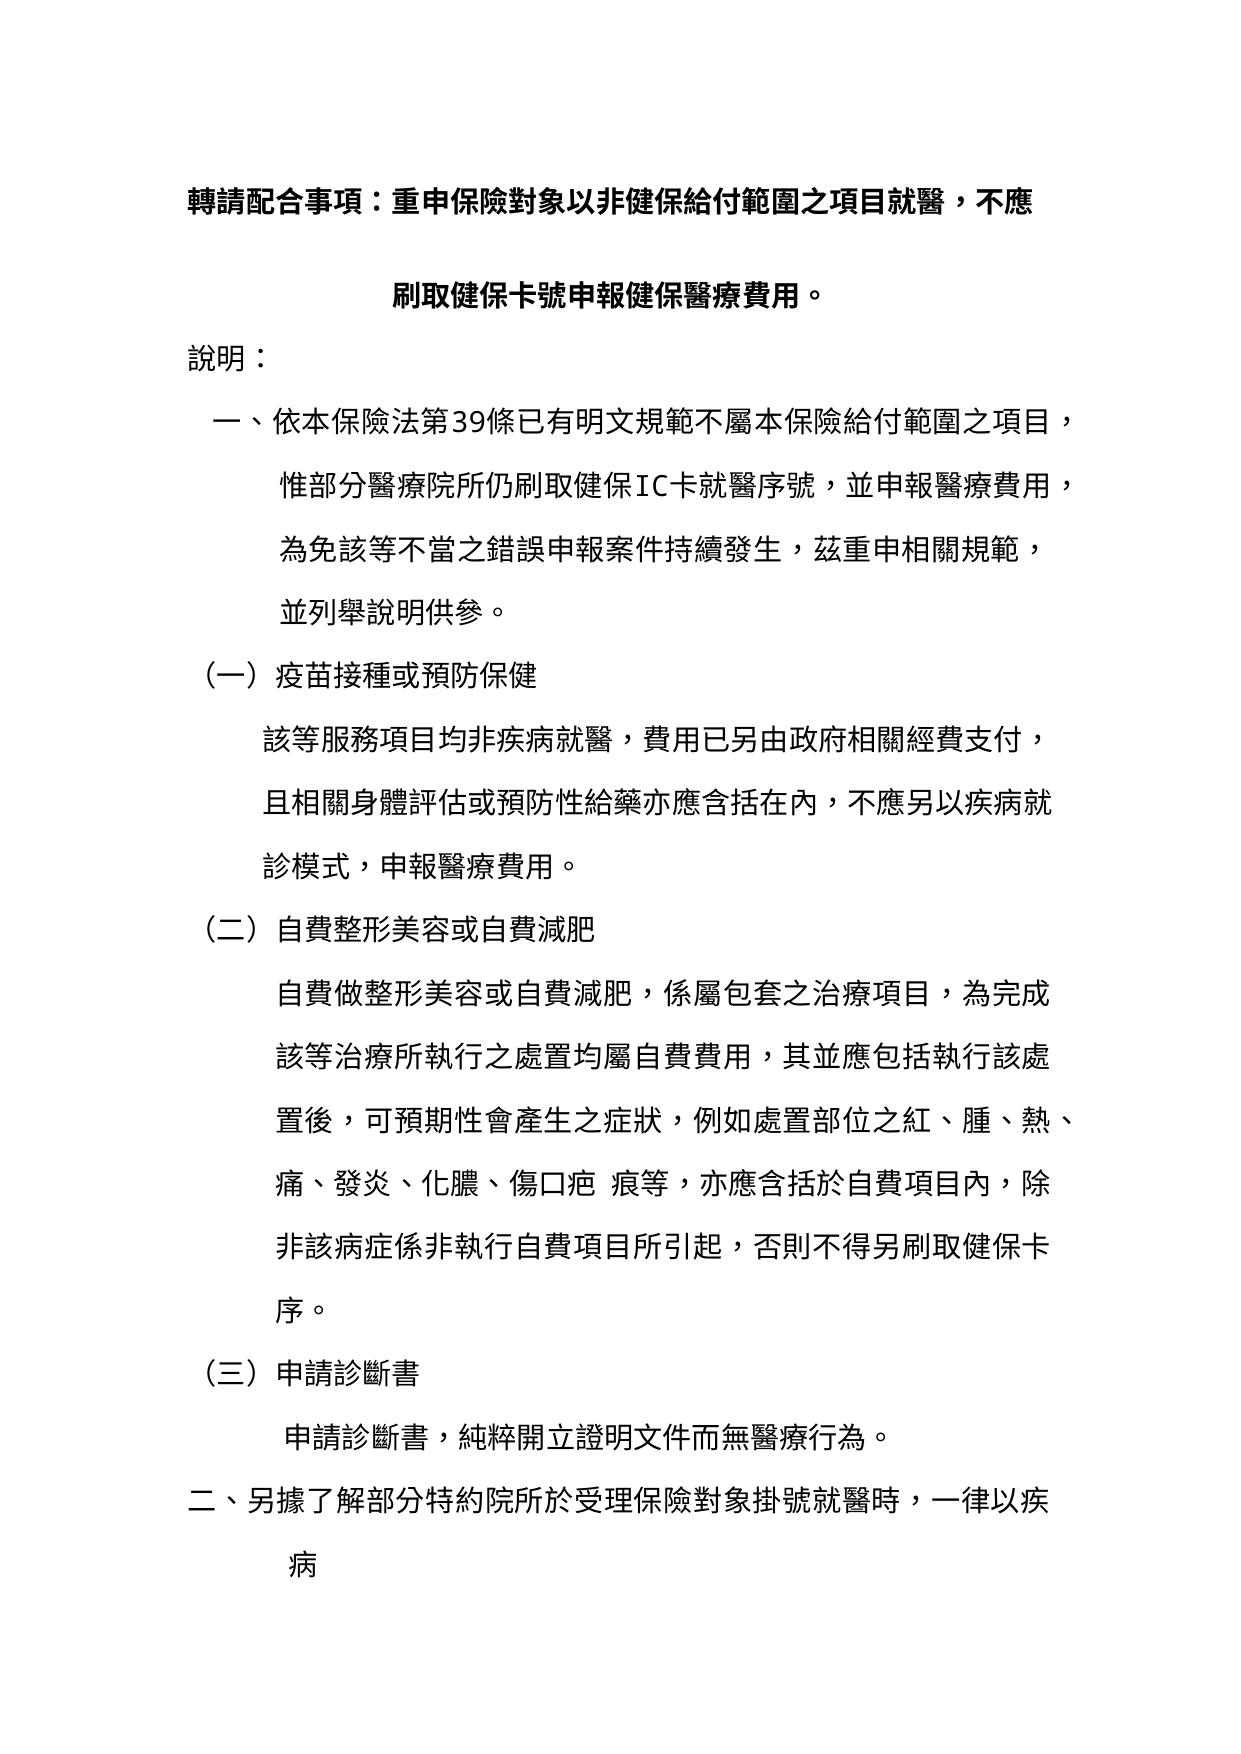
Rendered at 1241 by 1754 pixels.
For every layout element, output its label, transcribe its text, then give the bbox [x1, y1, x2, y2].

text 該等服務項目均非疾病就醫，費用已另由政府相關經費支付，且相關身體評估或預防性給藥亦應含括在內，不應另以疾病就診模式，申報醫療費用。 [262, 716, 1053, 886]
text （一）疫苗接種或預防保健 [187, 653, 1053, 695]
text 自費做整形美容或自費減肥，係屬包套之治療項目，為完成該等治療所執行之處置均屬自費費用，其並應包括執行該處置後，可預期性會產生之症狀，例如處置部位之紅、腫、熱、痛、發炎、化膿、傷口疤 痕等，亦應含括於自費項目內，除非該病症係非執行自費項目所引起，否則不得另刷取健保卡序。 [275, 970, 1053, 1330]
text 一、依本保險法第39條已有明文規範不屬本保險給付範圍之項目，惟部分醫療院所仍刷取健保IC卡就醫序號，並申報醫療費用，為免該等不當之錯誤申報案件持續發生，茲重申相關規範，並列舉說明供參。 [212, 399, 1053, 632]
text 申請診斷書，純粹開立證明文件而無醫療行為。 [200, 1414, 1053, 1457]
text 轉請配合事項：重申保險對象以非健保給付範圍之項目就醫，不應刷取健保卡號申報健保醫療費用。 [187, 158, 1053, 314]
text 說明： [187, 336, 1053, 378]
text （二）自費整形美容或自費減肥 [187, 907, 1053, 949]
text （三）申請診斷書 [187, 1351, 1053, 1393]
text 二、另據了解部分特約院所於受理保險對象掛號就醫時，一律以疾病 [187, 1478, 1053, 1583]
